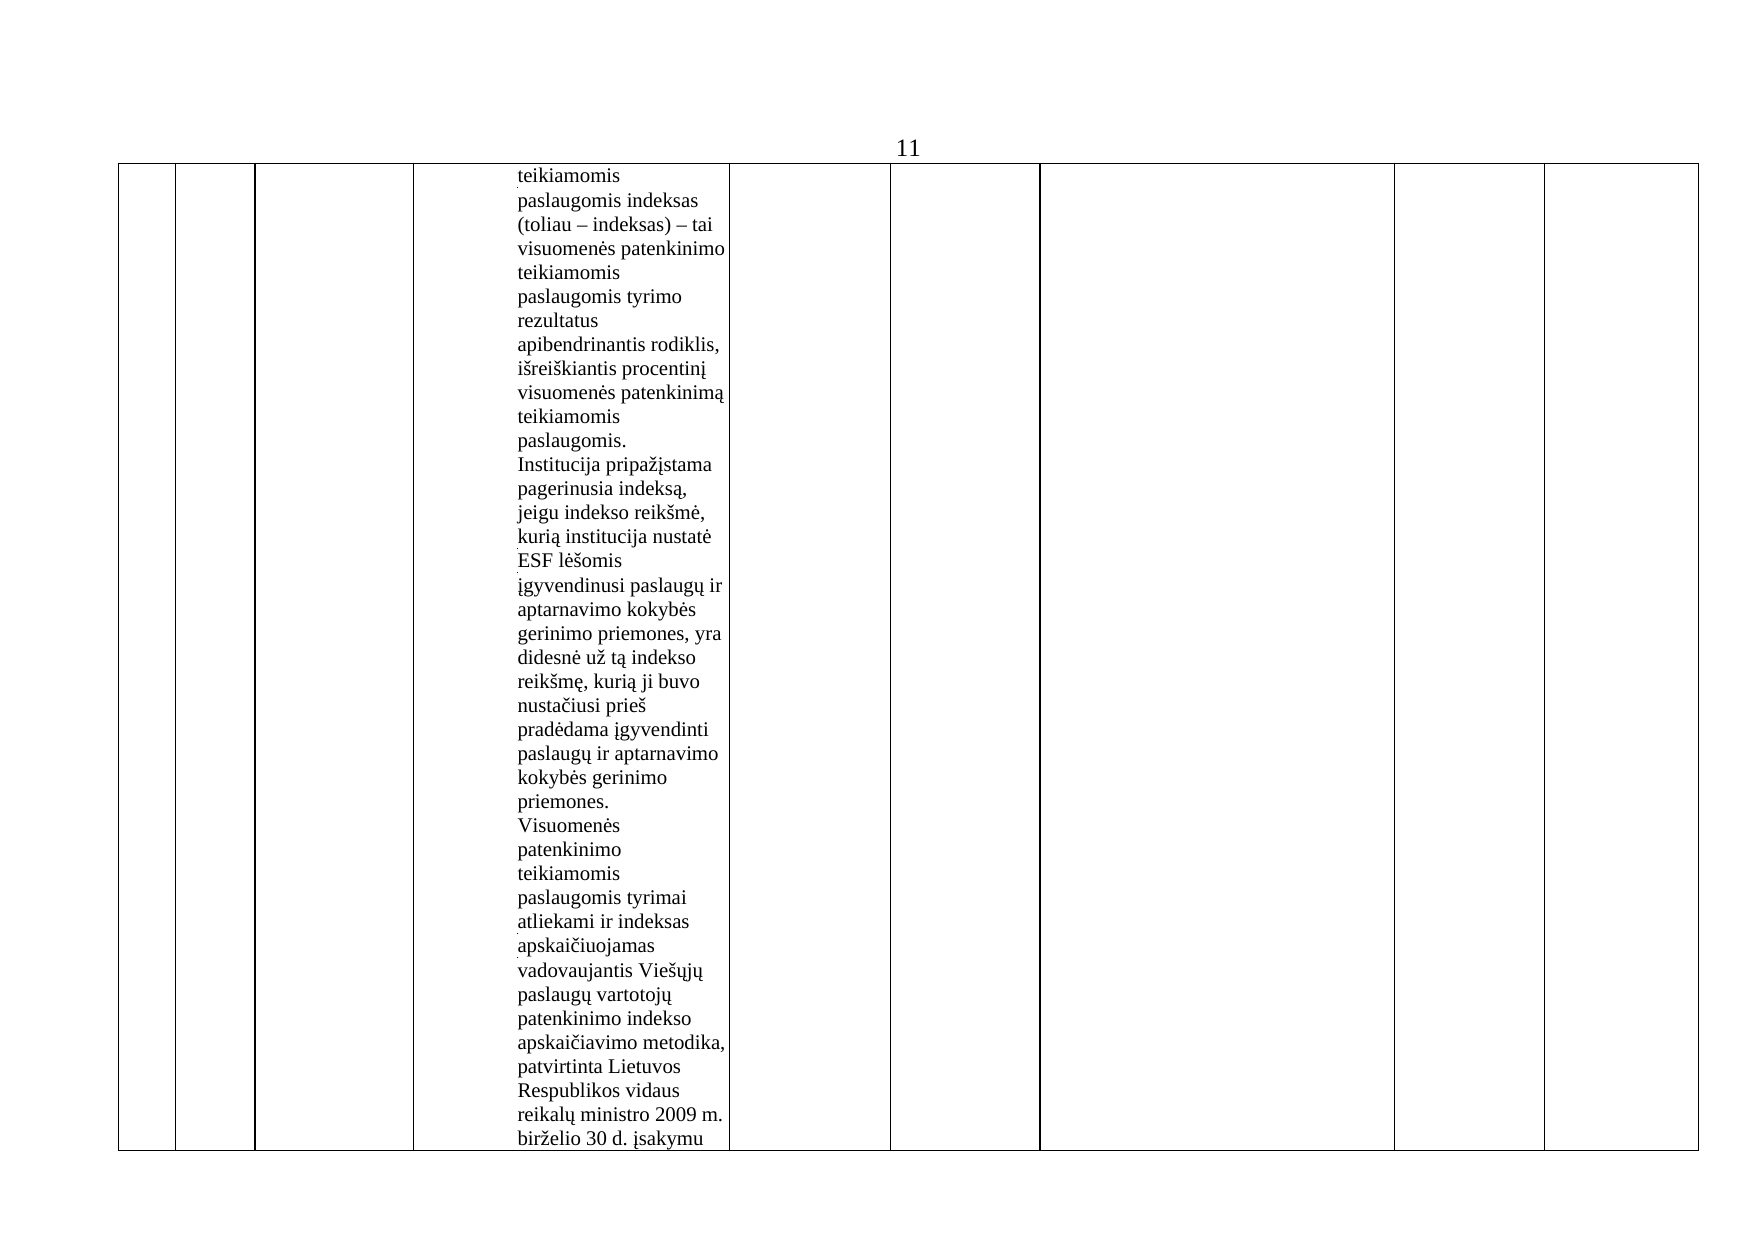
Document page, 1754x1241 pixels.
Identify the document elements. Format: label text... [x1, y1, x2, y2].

table_cell [1545, 164, 1698, 1150]
table_cell [730, 164, 890, 1150]
table_cell [176, 164, 254, 1150]
table_cell [1395, 164, 1544, 1150]
table_cell [891, 164, 1039, 1150]
table_cell teikiamomis paslaugomis indeksas (toliau – indeksas) – tai visuomenės patenkinimo teikiamomis paslaugomis tyrimo rezultatus apibendrinantis rodiklis, išreiškiantis procentinį visuomenės patenkinimą teikiamomis paslaugomis. Institucija pripažįstama pagerinusia indeksą, jeigu indekso reikšmė, kurią institucija nustatė ESF lėšomis įgyvendinusi paslaugų ir aptarnavimo kokybės gerinimo priemones, yra didesnė už tą indekso reikšmę, kurią ji buvo nustačiusi prieš pradėdama įgyvendinti paslaugų ir aptarnavimo kokybės gerinimo priemones. Visuomenės patenkinimo teikiamomis paslaugomis tyrimai atliekami ir indeksas apskaičiuojamas vadovaujantis Viešųjų paslaugų vartotojų patenkinimo indekso apskaičiavimo metodika, patvirtinta Lietuvos Respublikos vidaus reikalų ministro 2009 m. birželio 30 d. įsakymu [518, 164, 729, 1150]
table_cell [256, 164, 413, 1150]
table_cell [1041, 164, 1394, 1150]
table_cell [414, 164, 517, 1150]
table_cell [119, 164, 175, 1150]
